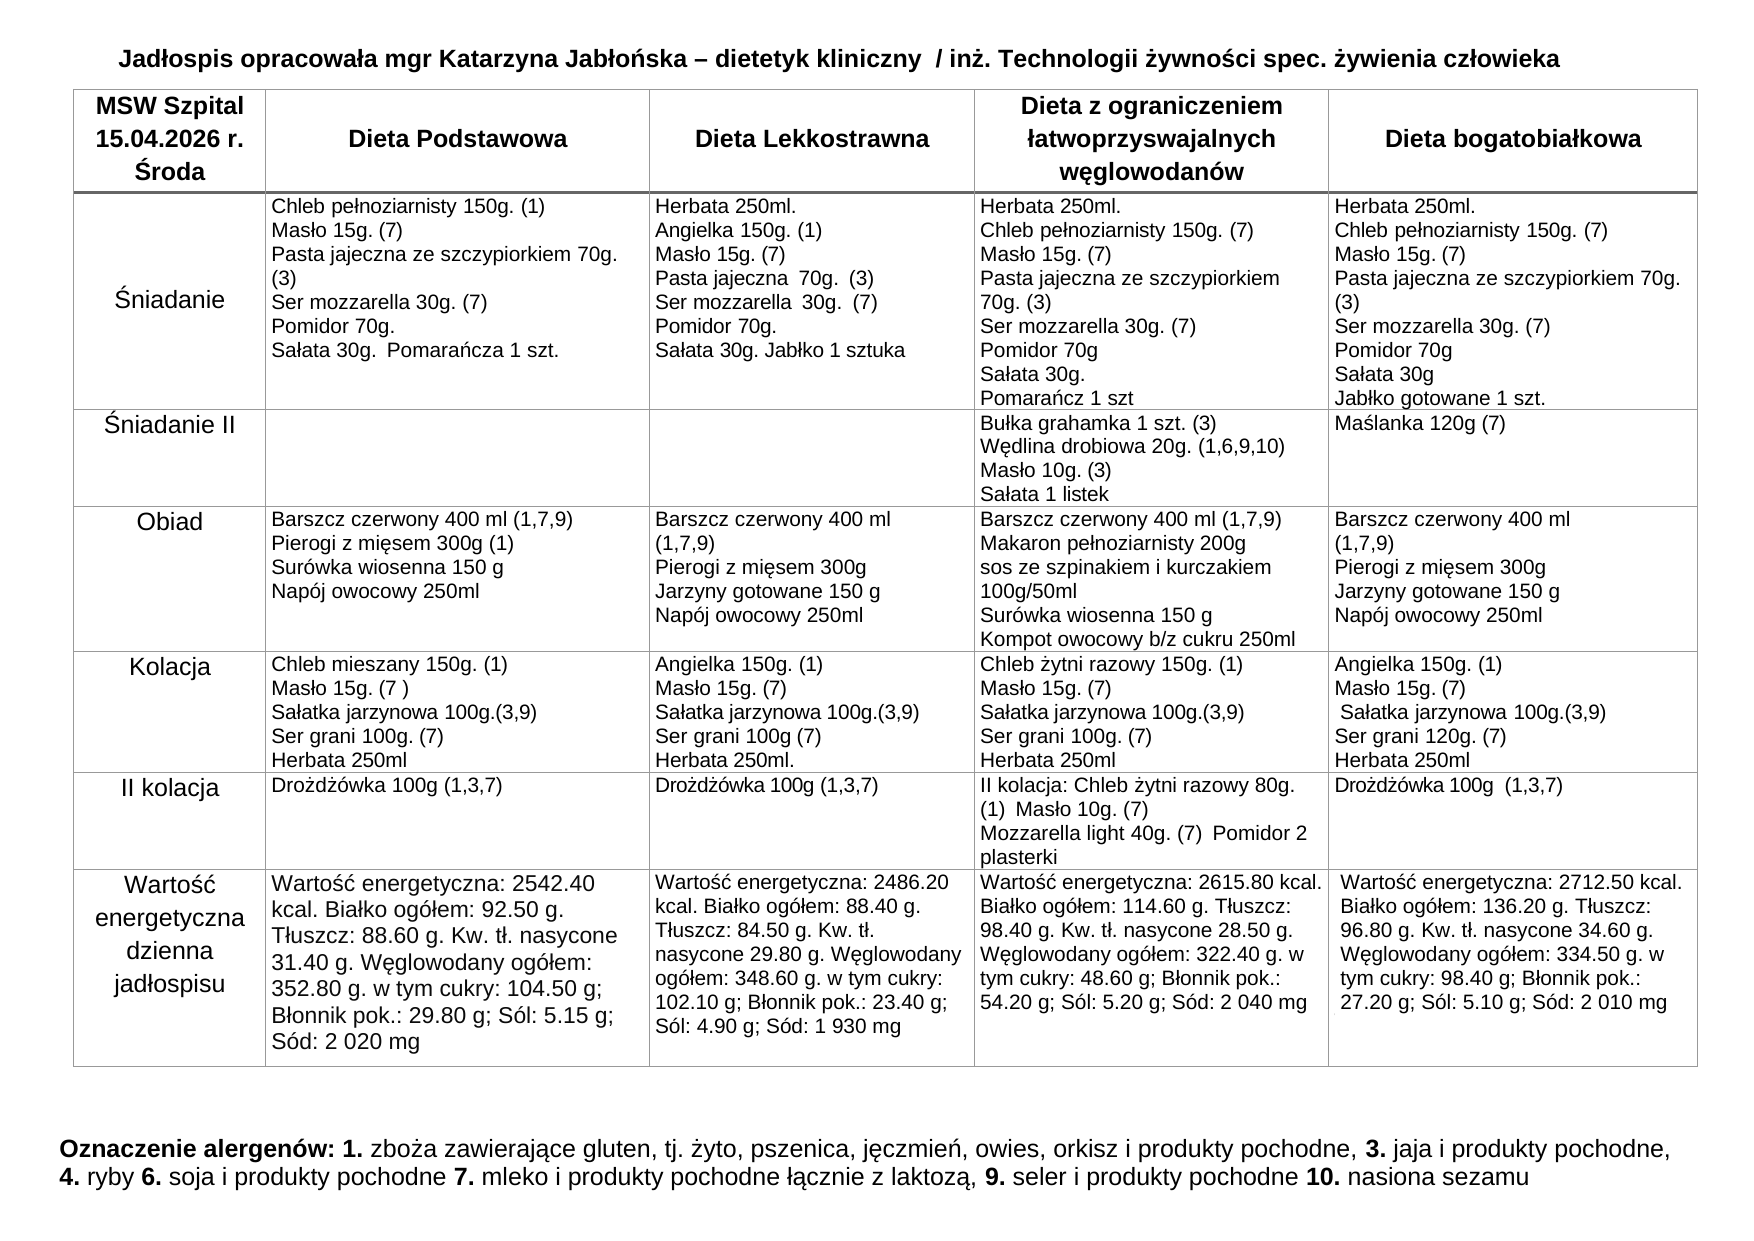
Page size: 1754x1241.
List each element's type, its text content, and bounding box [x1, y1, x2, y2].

table_cell II kolacja: Chleb żytni razowy 80g. (1) Masło 10g. (7) Mozzarella light 40g. (7) Pomidor 2 plasterki [975, 773, 1328, 869]
table_cell Wartość energetyczna: 2615.80 kcal. Białko ogółem: 114.60 g. Tłuszcz: 98.40 g. Kw. tł. nasycone 28.50 g. Węglowodany ogółem: 322.40 g. w tym cukry: 48.60 g; Błonnik pok.: 54.20 g; Sól: 5.20 g; Sód: 2 040 mg [975, 870, 1328, 1066]
table_cell Drożdżówka 100g (1,3,7) [266, 773, 649, 869]
table_header Dieta bogatobiałkowa [1329, 90, 1697, 191]
table_header Dieta Podstawowa [266, 90, 649, 191]
table_cell Śniadanie [74, 194, 265, 409]
table_header MSW Szpital 15.04.2026 r. Środa [74, 90, 265, 191]
table_cell Barszcz czerwony 400 ml (1,7,9) Pierogi z mięsem 300g Jarzyny gotowane 150 g Napój owocowy 250ml [650, 507, 974, 651]
table_header Dieta z ograniczeniem łatwoprzyswajalnych węglowodanów [975, 90, 1328, 191]
table_cell Angielka 150g. (1) Masło 15g. (7) Sałatka jarzynowa 100g.(3,9) Ser grani 120g. (7) Herbata 250ml [1329, 652, 1697, 772]
table_cell Drożdżówka 100g (1,3,7) [650, 773, 974, 869]
table_cell Wartość energetyczna dzienna jadłospisu [74, 870, 265, 1066]
table_cell Maślanka 120g (7) [1329, 410, 1697, 506]
table_cell Chleb mieszany 150g. (1) Masło 15g. (7 ) Sałatka jarzynowa 100g.(3,9) Ser grani 100g. (7) Herbata 250ml [266, 652, 649, 772]
table_cell Bułka grahamka 1 szt. (3) Wędlina drobiowa 20g. (1,6,9,10) Masło 10g. (3) Sałata 1 listek [975, 410, 1328, 506]
table_cell [650, 410, 974, 506]
table_cell II kolacja [74, 773, 265, 869]
table_cell Kolacja [74, 652, 265, 772]
table_cell Wartość energetyczna: 2712.50 kcal. Białko ogółem: 136.20 g. Tłuszcz: 96.80 g. Kw. tł. nasycone 34.60 g. Węglowodany ogółem: 334.50 g. w tym cukry: 98.40 g; Błonnik pok.: 27.20 g; Sól: 5.10 g; Sód: 2 010 mg [1329, 870, 1697, 1066]
table_cell Barszcz czerwony 400 ml (1,7,9) Makaron pełnoziarnisty 200g sos ze szpinakiem i kurczakiem 100g/50ml Surówka wiosenna 150 g Kompot owocowy b/z cukru 250ml [975, 507, 1328, 651]
table_cell Chleb żytni razowy 150g. (1) Masło 15g. (7) Sałatka jarzynowa 100g.(3,9) Ser grani 100g. (7) Herbata 250ml [975, 652, 1328, 772]
table_cell Wartość energetyczna: 2542.40 kcal. Białko ogółem: 92.50 g. Tłuszcz: 88.60 g. Kw. tł. nasycone 31.40 g. Węglowodany ogółem: 352.80 g. w tym cukry: 104.50 g; Błonnik pok.: 29.80 g; Sól: 5.15 g; Sód: 2 020 mg [266, 870, 649, 1066]
table_cell [266, 410, 649, 506]
table_cell Herbata 250ml. Chleb pełnoziarnisty 150g. (7) Masło 15g. (7) Pasta jajeczna ze szczypiorkiem 70g. (3) Ser mozzarella 30g. (7) Pomidor 70g Sałata 30g. Pomarańcz 1 szt [975, 194, 1328, 409]
table_cell Drożdżówka 100g (1,3,7) [1329, 773, 1697, 869]
table_header Dieta Lekkostrawna [650, 90, 974, 191]
table_cell Barszcz czerwony 400 ml (1,7,9) Pierogi z mięsem 300g (1) Surówka wiosenna 150 g Napój owocowy 250ml [266, 507, 649, 651]
table_cell Wartość energetyczna: 2486.20 kcal. Białko ogółem: 88.40 g. Tłuszcz: 84.50 g. Kw. tł. nasycone 29.80 g. Węglowodany ogółem: 348.60 g. w tym cukry: 102.10 g; Błonnik pok.: 23.40 g; Sól: 4.90 g; Sód: 1 930 mg [650, 870, 974, 1066]
table_cell Śniadanie II [74, 410, 265, 506]
table_cell Barszcz czerwony 400 ml (1,7,9) Pierogi z mięsem 300g Jarzyny gotowane 150 g Napój owocowy 250ml [1329, 507, 1697, 651]
table_cell Herbata 250ml. Angielka 150g. (1) Masło 15g. (7) Pasta jajeczna 70g. (3) Ser mozzarella 30g. (7) Pomidor 70g. Sałata 30g. Jabłko 1 sztuka [650, 194, 974, 409]
table_cell Chleb pełnoziarnisty 150g. (1) Masło 15g. (7) Pasta jajeczna ze szczypiorkiem 70g. (3) Ser mozzarella 30g. (7) Pomidor 70g. Sałata 30g. Pomarańcza 1 szt. [266, 194, 649, 409]
table_cell Herbata 250ml. Chleb pełnoziarnisty 150g. (7) Masło 15g. (7) Pasta jajeczna ze szczypiorkiem 70g. (3) Ser mozzarella 30g. (7) Pomidor 70g Sałata 30g Jabłko gotowane 1 szt. [1329, 194, 1697, 409]
table_cell Angielka 150g. (1) Masło 15g. (7) Sałatka jarzynowa 100g.(3,9) Ser grani 100g (7) Herbata 250ml. [650, 652, 974, 772]
table_cell Obiad [74, 507, 265, 651]
